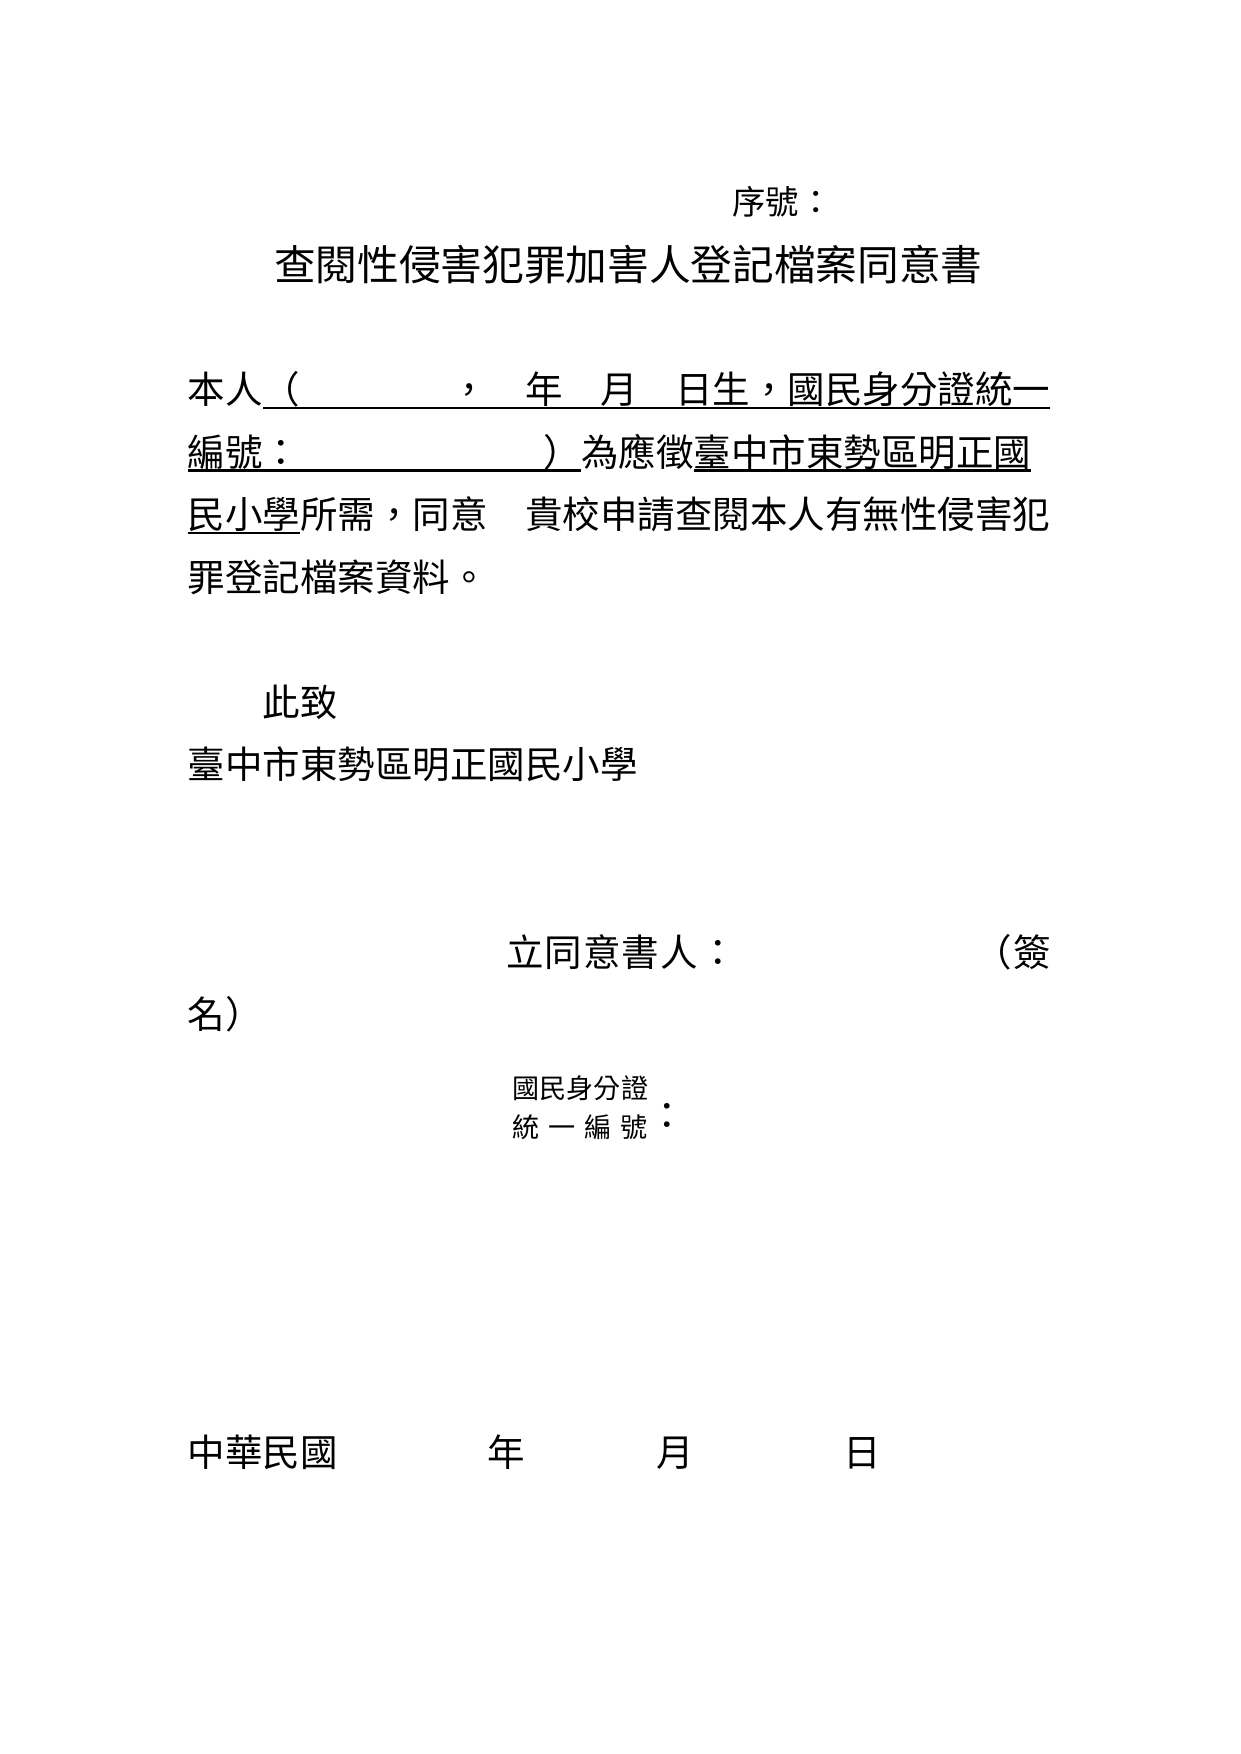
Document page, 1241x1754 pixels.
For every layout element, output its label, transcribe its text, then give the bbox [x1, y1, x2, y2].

text 臺中市東勢區明正國民小學 [187, 721, 1053, 783]
text 立同意書人： （簽名） [187, 908, 1053, 1033]
text 國民身分證統一編號： [187, 1033, 1053, 1158]
text 中華民國 年 月 日 [187, 1408, 903, 1471]
text 查閱性侵害犯罪加害人登記檔案同意書 [187, 221, 1069, 283]
text 序號： [187, 158, 1069, 221]
text 本人（ ， 年 月 日生，國民身分證統一編號： ）為應徵臺中市東勢區明正國民小學所需，同意 貴校申請查閱本人有無性侵害犯罪登記檔案資料。 [187, 346, 1053, 596]
text 此致 [187, 658, 1053, 721]
